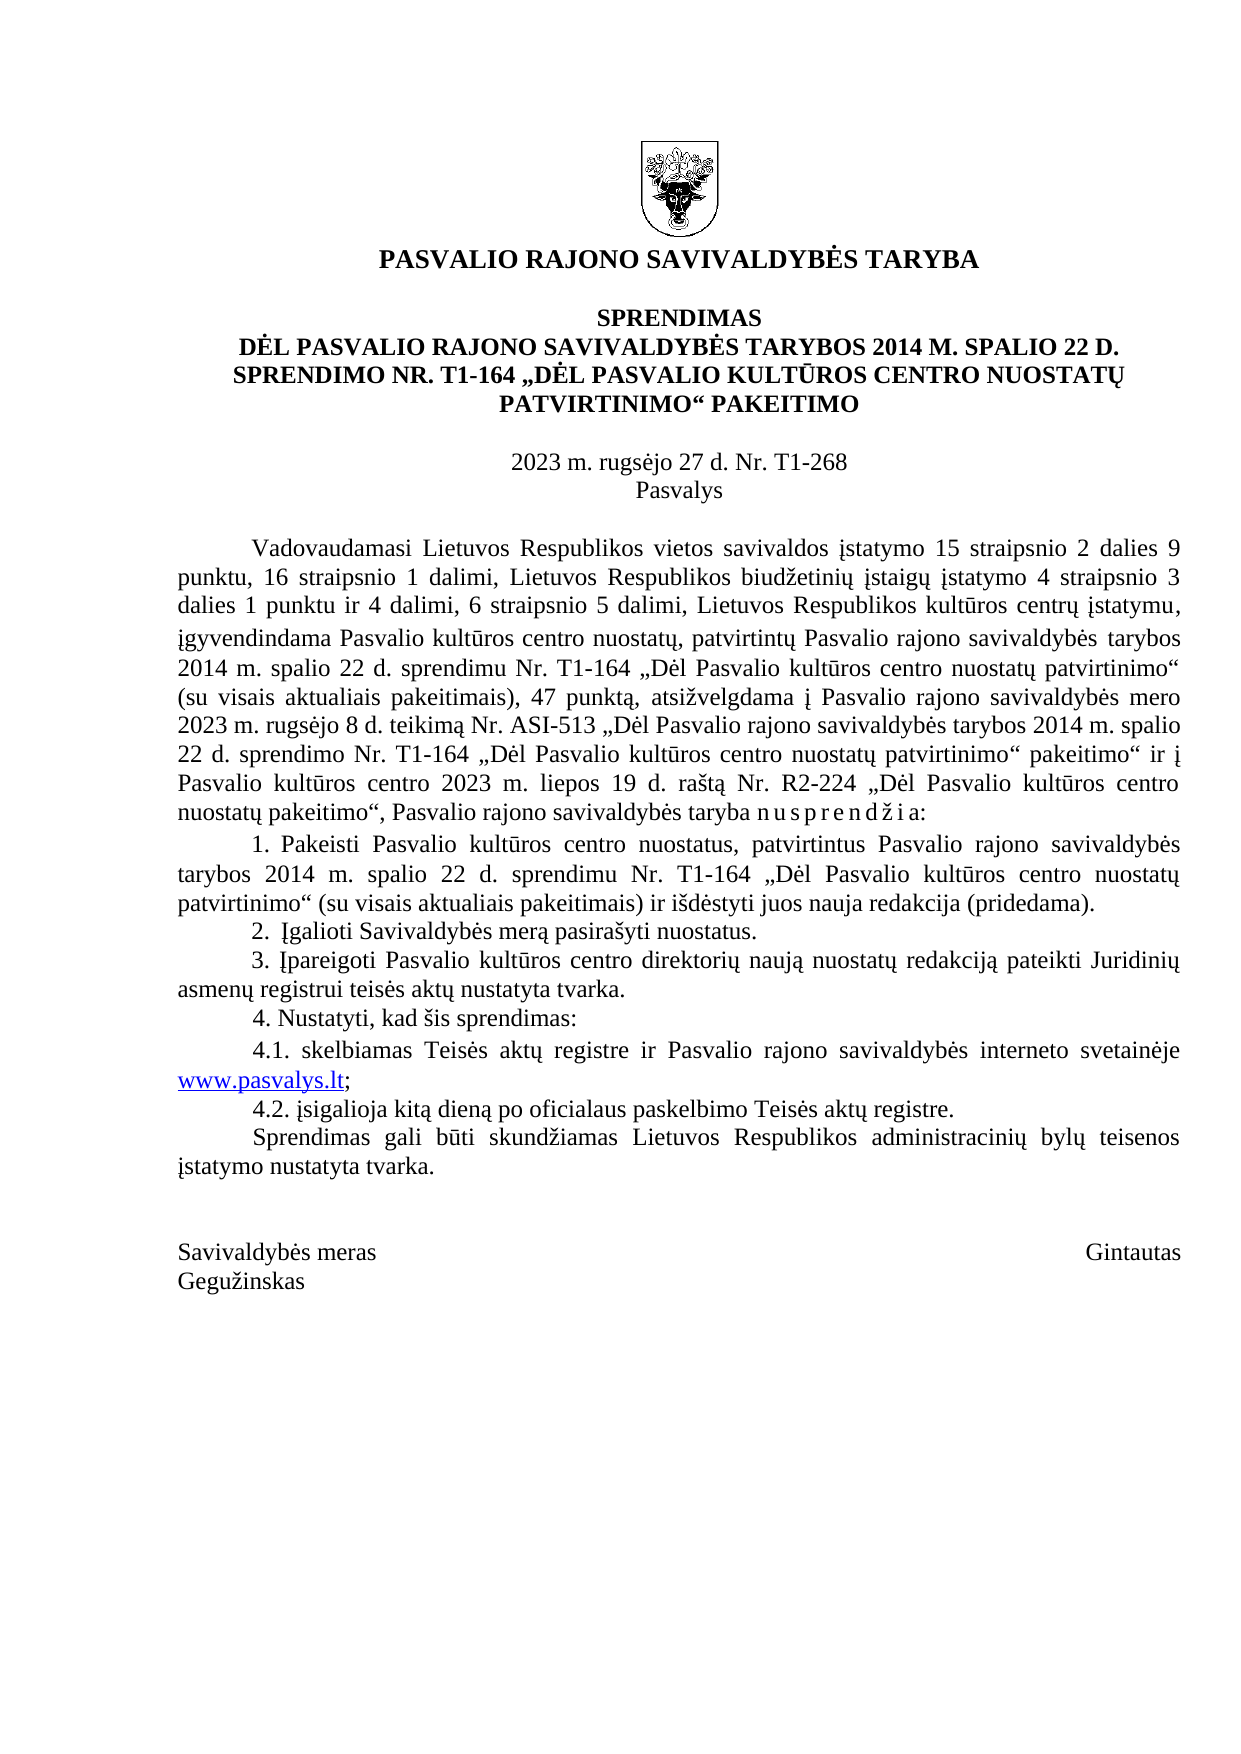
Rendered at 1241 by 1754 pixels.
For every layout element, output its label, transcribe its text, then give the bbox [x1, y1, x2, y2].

text Vadovaudamasi Lietuvos Respublikos vietos savivaldos įstatymo 15 straipsnio 2 dalies 9 punktu, 16 straipsnio 1 dalimi, Lietuvos Respublikos biudžetinių įstaigų įstatymo 4 straipsnio 3 dalies 1 punktu ir 4 dalimi, 6 straipsnio 5 dalimi, Lietuvos Respublikos kultūros centrų įstatymu, įgyvendindama Pasvalio kultūros centro nuostatų, patvirtintų Pasvalio rajono savivaldybės tarybos 2014 m. spalio 22 d. sprendimu Nr. T1-164 „Dėl Pasvalio kultūros centro nuostatų patvirtinimo“ (su visais aktualiais pakeitimais), 47 punktą, atsižvelgdama į Pasvalio rajono savivaldybės mero 2023 m. rugsėjo 8 d. teikimą Nr. ASI-513 „Dėl Pasvalio rajono savivaldybės tarybos 2014 m. spalio 22 d. sprendimo Nr. T1-164 „Dėl Pasvalio kultūros centro nuostatų patvirtinimo“ pakeitimo“ ir į Pasvalio kultūros centro 2023 m. liepos 19 d. raštą Nr. R2-224 „Dėl Pasvalio kultūros centro nuostatų pakeitimo“, Pasvalio rajono savivaldybės taryba nusprendžia: [177, 533, 1181, 825]
text Sprendimas [177, 303, 1181, 332]
text 4. Nustatyti, kad šis sprendimas: [177, 1003, 1181, 1031]
text 3. Įpareigoti Pasvalio kultūros centro direktorių naują nuostatų redakciją pateikti Juridinių asmenų registrui teisės aktų nustatyta tvarka. [177, 945, 1181, 1003]
text Pasvalys [177, 476, 1181, 504]
text 2023 m. rugsėjo 27 d. Nr. T1-268 [177, 447, 1181, 476]
text 4.2. įsigalioja kitą dieną po oficialaus paskelbimo Teisės aktų registre. [177, 1094, 1181, 1122]
text Savivaldybės meras Gintautas Gegužinskas [177, 1237, 1181, 1295]
text Pasvalio rajono savivaldybės taryba [177, 243, 1181, 274]
text Dėl Pasvalio rajono savivaldybės tarybos 2014 m. spalio 22 d. sprendimo nr. T1-164 „DĖL PASVALIO KULTŪROS CENTRO NUOSTATŲ PATVIRTINIMO“ pakeitimo [177, 332, 1181, 418]
text 1. Pakeisti Pasvalio kultūros centro nuostatus, patvirtintus Pasvalio rajono savivaldybės tarybos 2014 m. spalio 22 d. sprendimu Nr. T1-164 „Dėl Pasvalio kultūros centro nuostatų patvirtinimo“ (su visais aktualiais pakeitimais) ir išdėstyti juos nauja redakcija (pridedama). [177, 825, 1181, 916]
text Sprendimas gali būti skundžiamas Lietuvos Respublikos administracinių bylų teisenos įstatymo nustatyta tvarka. [177, 1122, 1181, 1180]
text 4.1. skelbiamas Teisės aktų registre ir Pasvalio rajono savivaldybės interneto svetainėje www.pasvalys.lt; [177, 1031, 1181, 1094]
text 2. Įgalioti Savivaldybės merą pasirašyti nuostatus. [177, 916, 1181, 945]
